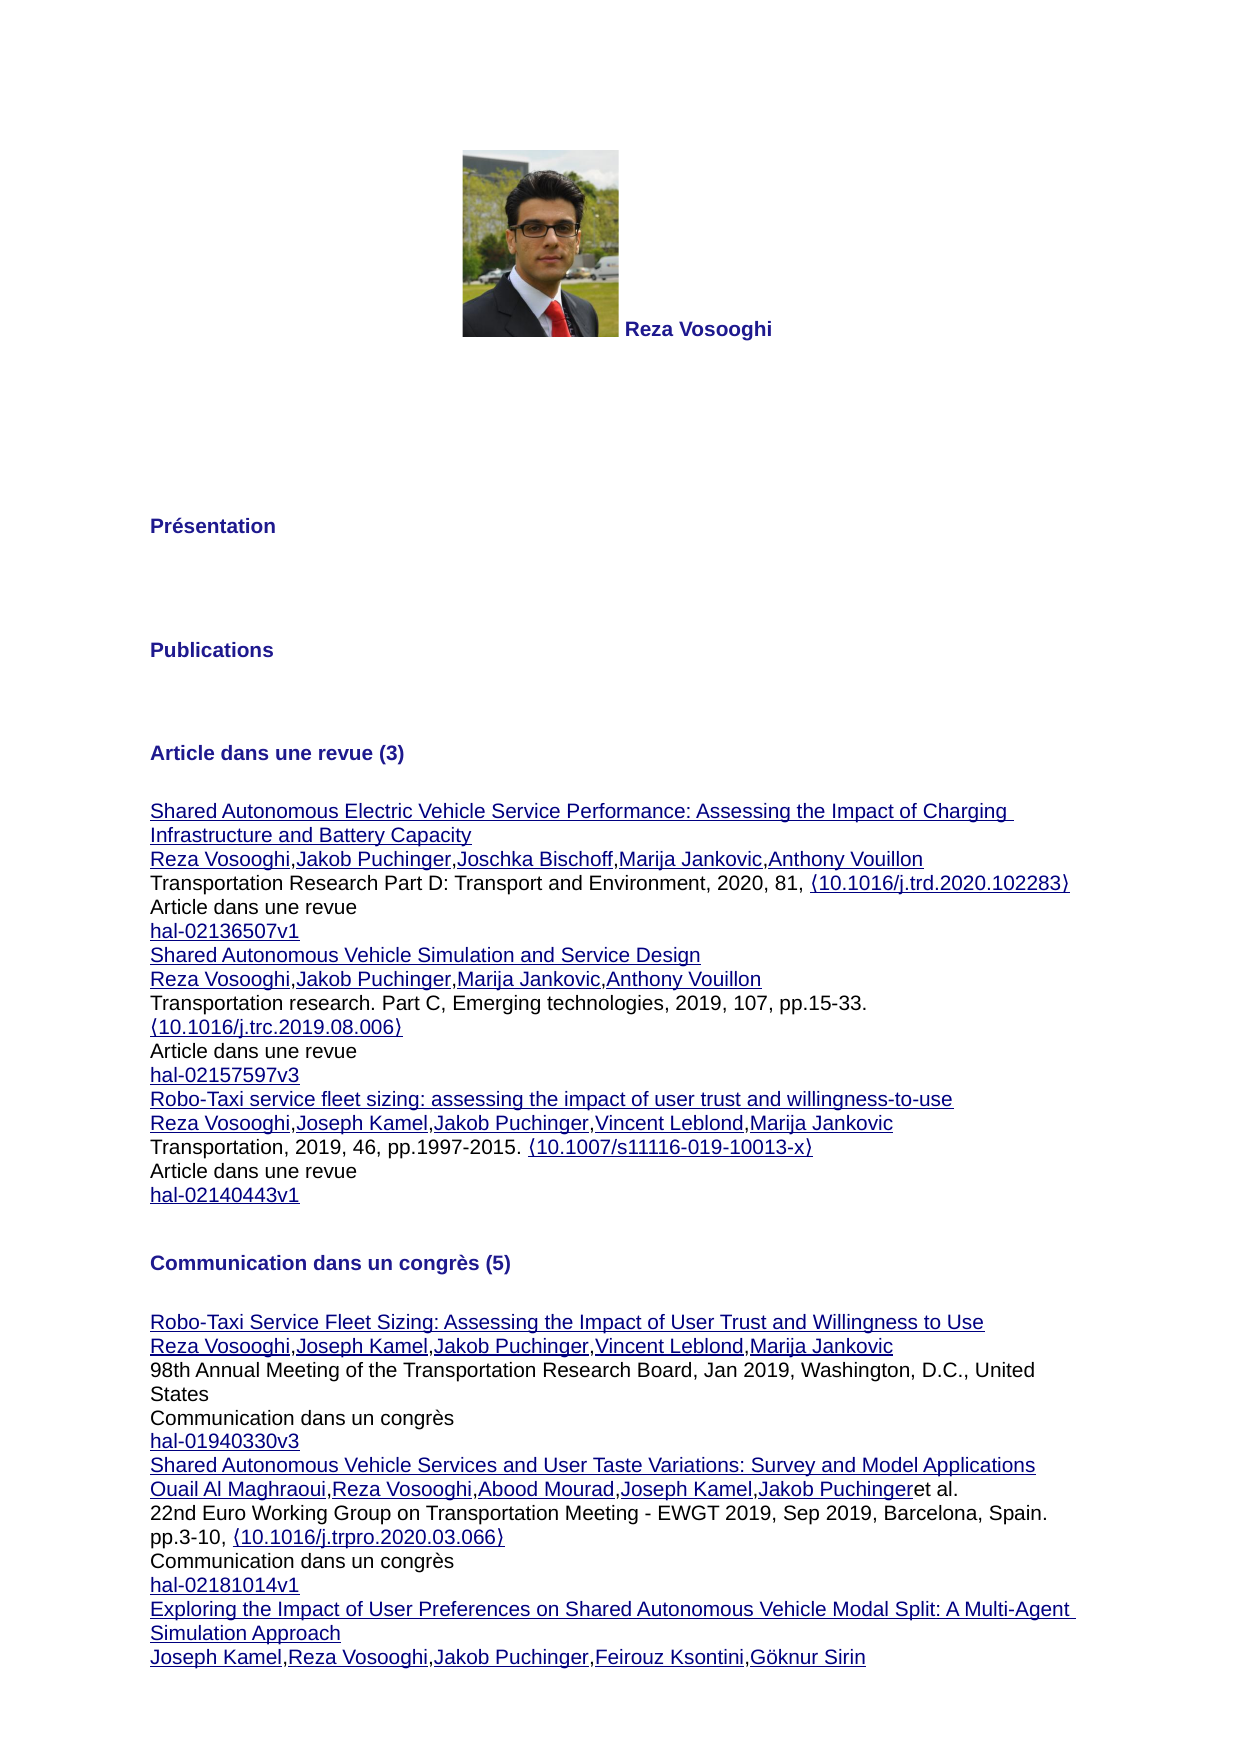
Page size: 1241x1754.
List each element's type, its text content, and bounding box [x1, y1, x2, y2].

subtitle Article dans une revue (3) [150, 741, 1090, 765]
table_header Shared Autonomous Electric Vehicle Service Performance: Assessing the Impact of Charging Infrastructure and Battery Capacity Reza Vosooghi,Jakob Puchinger,Joschka Bischoff,Marija Jankovic,Anthony Vouillon Transportation Research Part D: Transport and Environment, 2020, 81, ⟨10.1016/j.trd.2020.102283⟩ Article dans une revue hal-02136507v1 [150, 799, 1090, 943]
table_header Robo-Taxi Service Fleet Sizing: Assessing the Impact of User Trust and Willingness to Use Reza Vosooghi,Joseph Kamel,Jakob Puchinger,Vincent Leblond,Marija Jankovic 98th Annual Meeting of the Transportation Research Board, Jan 2019, Washington, D.C., United States Communication dans un congrès hal-01940330v3 [150, 1310, 1090, 1453]
table_cell Robo-Taxi service fleet sizing: assessing the impact of user trust and willingness-to-use Reza Vosooghi,Joseph Kamel,Jakob Puchinger,Vincent Leblond,Marija Jankovic Transportation, 2019, 46, pp.1997-2015. ⟨10.1007/s11116-019-10013-x⟩ Article dans une revue hal-02140443v1 [150, 1087, 1090, 1206]
subtitle Présentation [150, 514, 1090, 538]
table_cell Shared Autonomous Vehicle Simulation and Service Design Reza Vosooghi,Jakob Puchinger,Marija Jankovic,Anthony Vouillon Transportation research. Part C, Emerging technologies, 2019, 107, pp.15-33. ⟨10.1016/j.trc.2019.08.006⟩ Article dans une revue hal-02157597v3 [150, 943, 1090, 1087]
subtitle Reza Vosooghi [150, 150, 1090, 341]
subtitle Communication dans un congrès (5) [150, 1251, 1090, 1275]
picture [462, 150, 619, 337]
table_cell Exploring the Impact of User Preferences on Shared Autonomous Vehicle Modal Split: A Multi-Agent Simulation Approach Joseph Kamel,Reza Vosooghi,Jakob Puchinger,Feirouz Ksontini,Göknur Sirin [150, 1597, 1090, 1669]
table_cell Shared Autonomous Vehicle Services and User Taste Variations: Survey and Model Applications Ouail Al Maghraoui,Reza Vosooghi,Abood Mourad,Joseph Kamel,Jakob Puchingeret al. 22nd Euro Working Group on Transportation Meeting - EWGT 2019, Sep 2019, Barcelona, Spain. pp.3-10, ⟨10.1016/j.trpro.2020.03.066⟩ Communication dans un congrès hal-02181014v1 [150, 1453, 1090, 1597]
subtitle Publications [150, 638, 1090, 662]
